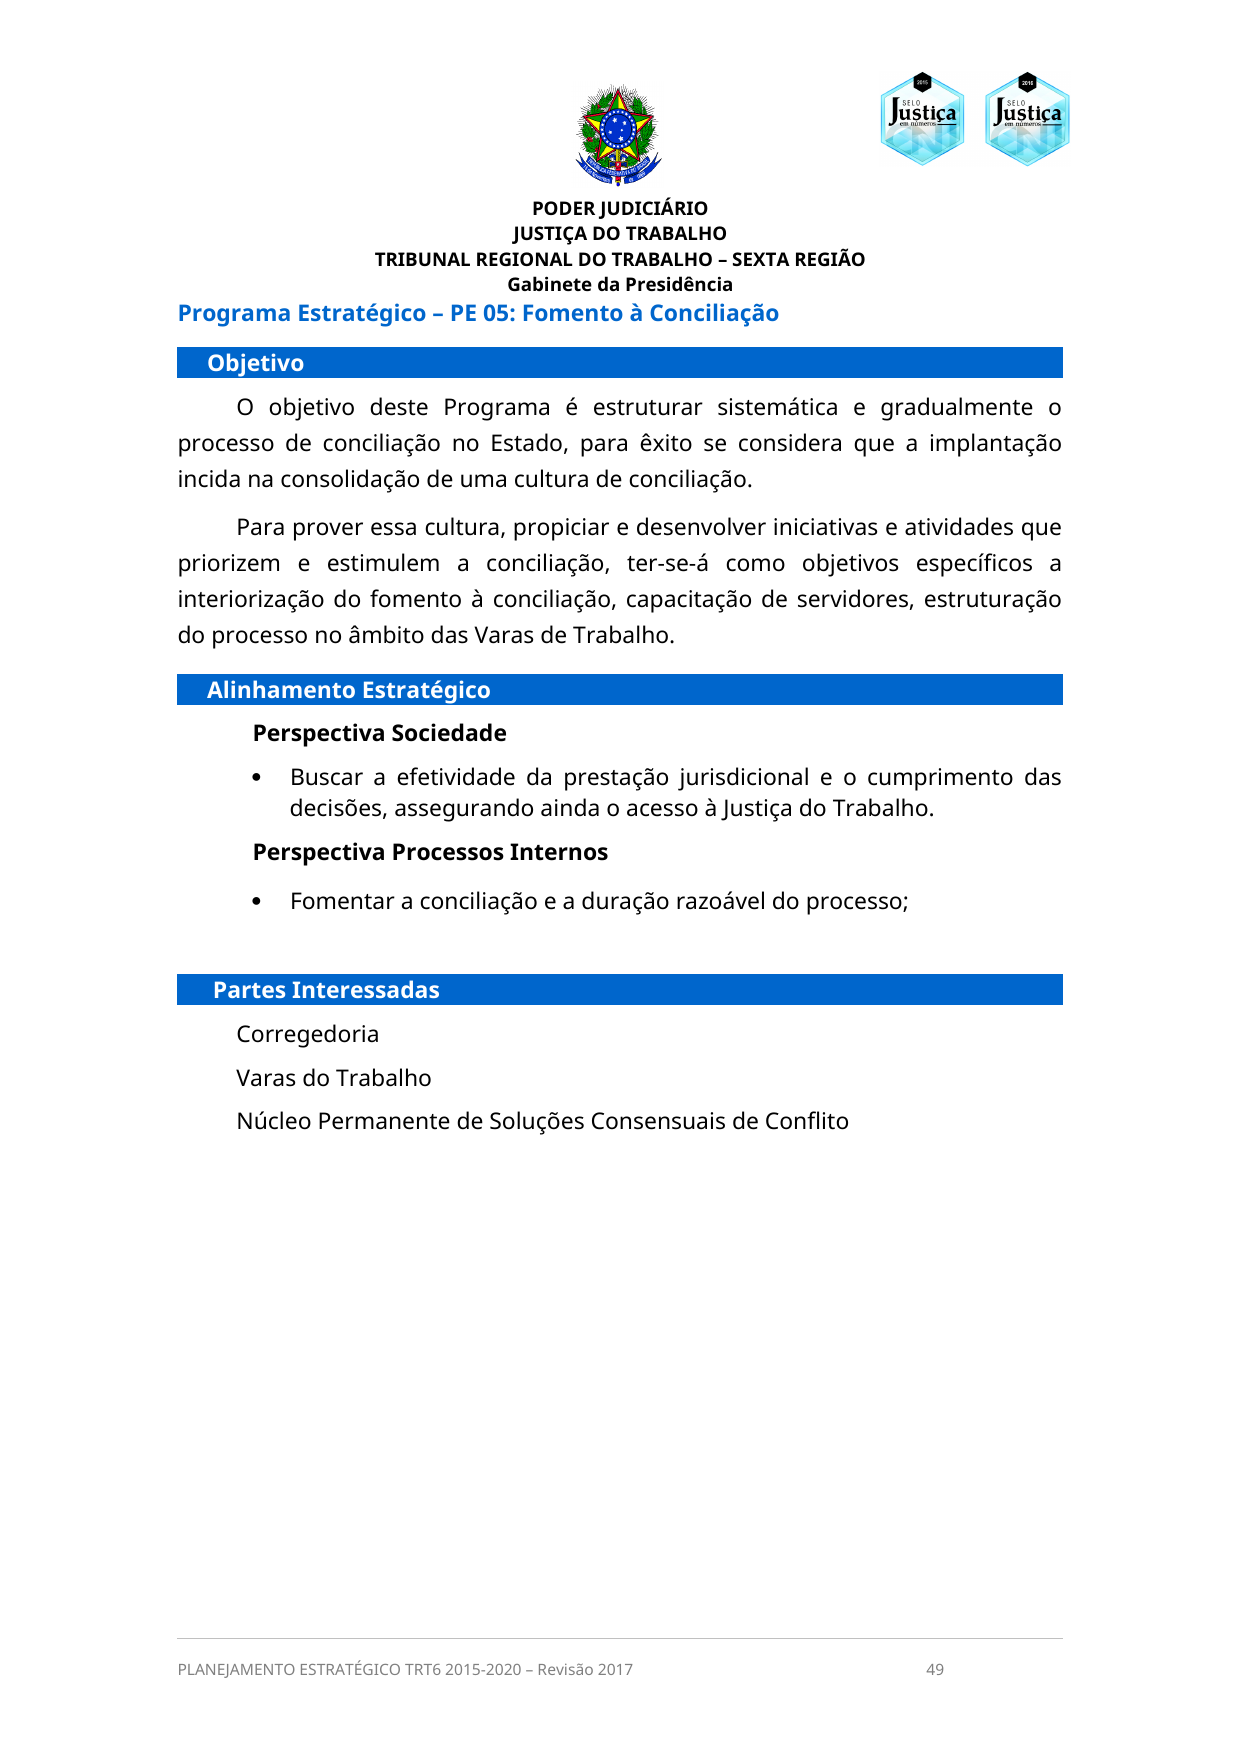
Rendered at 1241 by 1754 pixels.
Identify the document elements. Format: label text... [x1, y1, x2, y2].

list Fomentar a conciliação e a duração razoável do processo; [252, 884, 1063, 916]
subtitle Programa Estratégico – PE 05: Fomento à Conciliação [177, 297, 1063, 328]
text Corregedoria [177, 1018, 1063, 1049]
text Perspectiva Sociedade [177, 717, 1063, 749]
list Buscar a efetividade da prestação jurisdicional e o cumprimento das decisões, assegurando ainda o acesso à Justiça do Trabalho. [252, 761, 1063, 824]
subtitle Partes Interessadas [177, 974, 1063, 1005]
text Perspectiva Processos Internos [177, 836, 1063, 867]
picture [879, 71, 1071, 167]
text Núcleo Permanente de Soluções Consensuais de Conflito [177, 1105, 1063, 1137]
text O objetivo deste Programa é estruturar sistemática e gradualmente o processo de conciliação no Estado, para êxito se considera que a implantação incida na consolidação de uma cultura de conciliação. [177, 391, 1063, 494]
text Varas do Trabalho [177, 1062, 1063, 1093]
subtitle Alinhamento Estratégico [177, 674, 1063, 705]
text Para prover essa cultura, propiciar e desenvolver iniciativas e atividades que priorizem e estimulem a conciliação, ter-se-á como objetivos específicos a interiorização do fomento à conciliação, capacitação de servidores, estruturação do processo no âmbito das Varas de Trabalho. [177, 511, 1063, 650]
subtitle Objetivo [177, 347, 1063, 378]
picture [571, 81, 664, 188]
